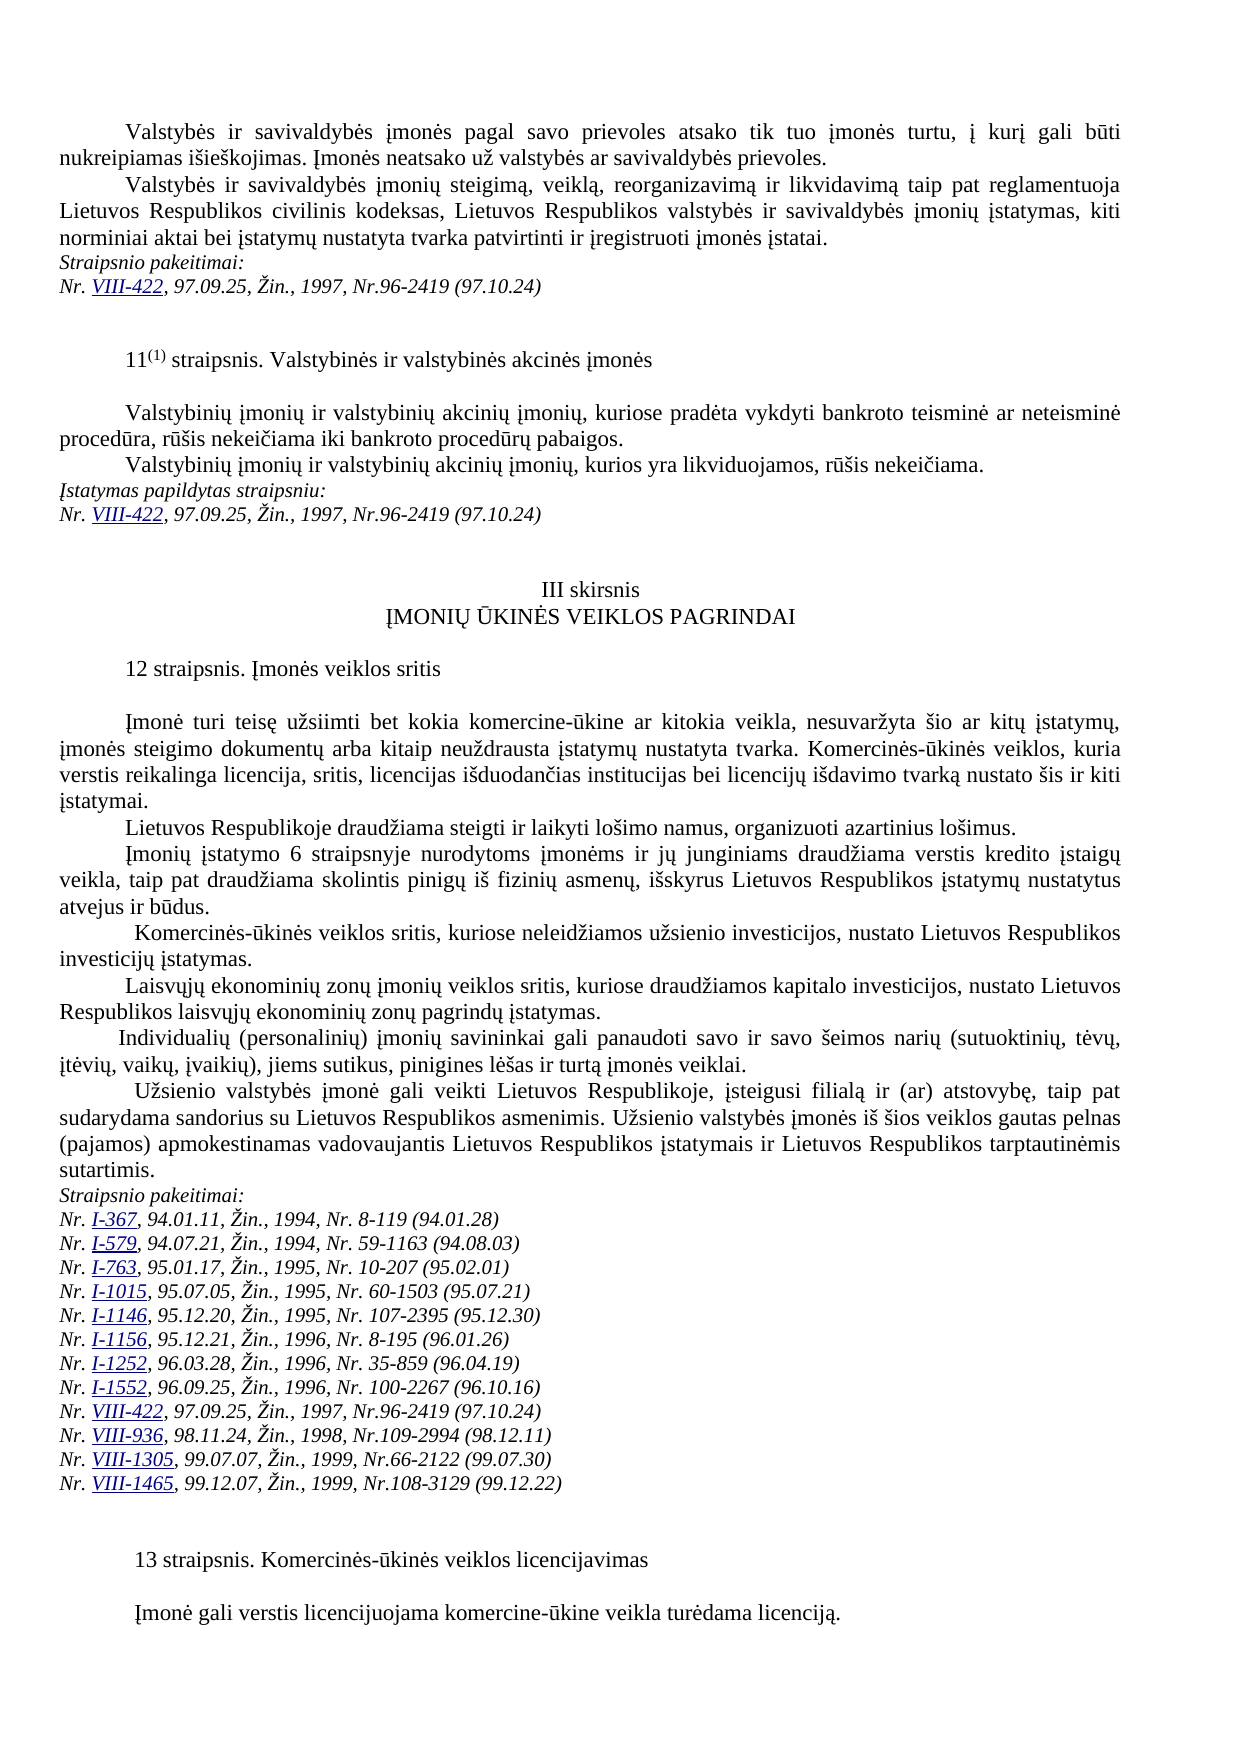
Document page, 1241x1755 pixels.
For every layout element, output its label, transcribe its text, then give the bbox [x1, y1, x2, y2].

text ĮMONIŲ ŪKINĖS VEIKLOS PAGRINDAI [59, 603, 1122, 629]
text III skirsnis [59, 576, 1122, 603]
text Individualių (personalinių) įmonių savininkai gali panaudoti savo ir savo šeimos narių (sutuoktinių, tėvų, įtėvių, vaikų, įvaikių), jiems sutikus, pinigines lėšas ir turtą įmonės veiklai. [59, 1024, 1122, 1077]
text Valstybinių įmonių ir valstybinių akcinių įmonių, kurios yra likviduojamos, rūšis nekeičiama. [59, 452, 1122, 478]
text Nr. I-367, 94.01.11, Žin., 1994, Nr. 8-119 (94.01.28) [59, 1207, 1122, 1231]
text 11(1) straipsnis. Valstybinės ir valstybinės akcinės įmonės [59, 346, 1122, 372]
text Nr. VIII-1465, 99.12.07, Žin., 1999, Nr.108-3129 (99.12.22) [59, 1471, 1122, 1495]
text Nr. VIII-422, 97.09.25, Žin., 1997, Nr.96-2419 (97.10.24) [59, 274, 1122, 298]
text Straipsnio pakeitimai: [59, 1183, 1122, 1207]
text Įstatymas papildytas straipsniu: [59, 478, 1122, 502]
text Nr. VIII-422, 97.09.25, Žin., 1997, Nr.96-2419 (97.10.24) [59, 1399, 1122, 1423]
text Nr. I-763, 95.01.17, Žin., 1995, Nr. 10-207 (95.02.01) [59, 1255, 1122, 1279]
text Valstybinių įmonių ir valstybinių akcinių įmonių, kuriose pradėta vykdyti bankroto teisminė ar neteisminė procedūra, rūšis nekeičiama iki bankroto procedūrų pabaigos. [59, 399, 1122, 452]
text Valstybės ir savivaldybės įmonės pagal savo prievoles atsako tik tuo įmonės turtu, į kurį gali būti nukreipiamas išieškojimas. Įmonės neatsako už valstybės ar savivaldybės prievoles. [59, 118, 1122, 171]
text Nr. I-579, 94.07.21, Žin., 1994, Nr. 59-1163 (94.08.03) [59, 1231, 1122, 1255]
text Užsienio valstybės įmonė gali veikti Lietuvos Respublikoje, įsteigusi filialą ir (ar) atstovybę, taip pat sudarydama sandorius su Lietuvos Respublikos asmenimis. Užsienio valstybės įmonės iš šios veiklos gautas pelnas (pajamos) apmokestinamas vadovaujantis Lietuvos Respublikos įstatymais ir Lietuvos Respublikos tarptautinėmis sutartimis. [59, 1077, 1122, 1183]
text Įmonė turi teisę užsiimti bet kokia komercine-ūkine ar kitokia veikla, nesuvaržyta šio ar kitų įstatymų, įmonės steigimo dokumentų arba kitaip neuždrausta įstatymų nustatyta tvarka. Komercinės-ūkinės veiklos, kuria verstis reikalinga licencija, sritis, licencijas išduodančias institucijas bei licencijų išdavimo tvarką nustato šis ir kiti įstatymai. [59, 708, 1122, 814]
text Nr. VIII-422, 97.09.25, Žin., 1997, Nr.96-2419 (97.10.24) [59, 502, 1122, 526]
text Valstybės ir savivaldybės įmonių steigimą, veiklą, reorganizavimą ir likvidavimą taip pat reglamentuoja Lietuvos Respublikos civilinis kodeksas, Lietuvos Respublikos valstybės ir savivaldybės įmonių įstatymas, kiti norminiai aktai bei įstatymų nustatyta tvarka patvirtinti ir įregistruoti įmonės įstatai. [59, 171, 1122, 250]
text Nr. I-1156, 95.12.21, Žin., 1996, Nr. 8-195 (96.01.26) [59, 1327, 1122, 1351]
text Nr. VIII-936, 98.11.24, Žin., 1998, Nr.109-2994 (98.12.11) [59, 1423, 1122, 1447]
text Straipsnio pakeitimai: [59, 250, 1122, 274]
text Įmonė gali verstis licencijuojama komercine-ūkine veikla turėdama licenciją. [59, 1598, 1122, 1625]
text Įmonių įstatymo 6 straipsnyje nurodytoms įmonėms ir jų junginiams draudžiama verstis kredito įstaigų veikla, taip pat draudžiama skolintis pinigų iš fizinių asmenų, išskyrus Lietuvos Respublikos įstatymų nustatytus atvejus ir būdus. [59, 840, 1122, 919]
text Nr. I-1015, 95.07.05, Žin., 1995, Nr. 60-1503 (95.07.21) [59, 1279, 1122, 1303]
text Nr. I-1252, 96.03.28, Žin., 1996, Nr. 35-859 (96.04.19) [59, 1351, 1122, 1375]
text 12 straipsnis. Įmonės veiklos sritis [59, 656, 1122, 682]
text Nr. I-1552, 96.09.25, Žin., 1996, Nr. 100-2267 (96.10.16) [59, 1375, 1122, 1399]
text Lietuvos Respublikoje draudžiama steigti ir laikyti lošimo namus, organizuoti azartinius lošimus. [59, 814, 1122, 840]
text Nr. VIII-1305, 99.07.07, Žin., 1999, Nr.66-2122 (99.07.30) [59, 1447, 1122, 1471]
text 13 straipsnis. Komercinės-ūkinės veiklos licencijavimas [59, 1546, 1122, 1572]
text Laisvųjų ekonominių zonų įmonių veiklos sritis, kuriose draudžiamos kapitalo investicijos, nustato Lietuvos Respublikos laisvųjų ekonominių zonų pagrindų įstatymas. [59, 972, 1122, 1024]
text Nr. I-1146, 95.12.20, Žin., 1995, Nr. 107-2395 (95.12.30) [59, 1303, 1122, 1327]
text Komercinės-ūkinės veiklos sritis, kuriose neleidžiamos užsienio investicijos, nustato Lietuvos Respublikos investicijų įstatymas. [59, 919, 1122, 972]
